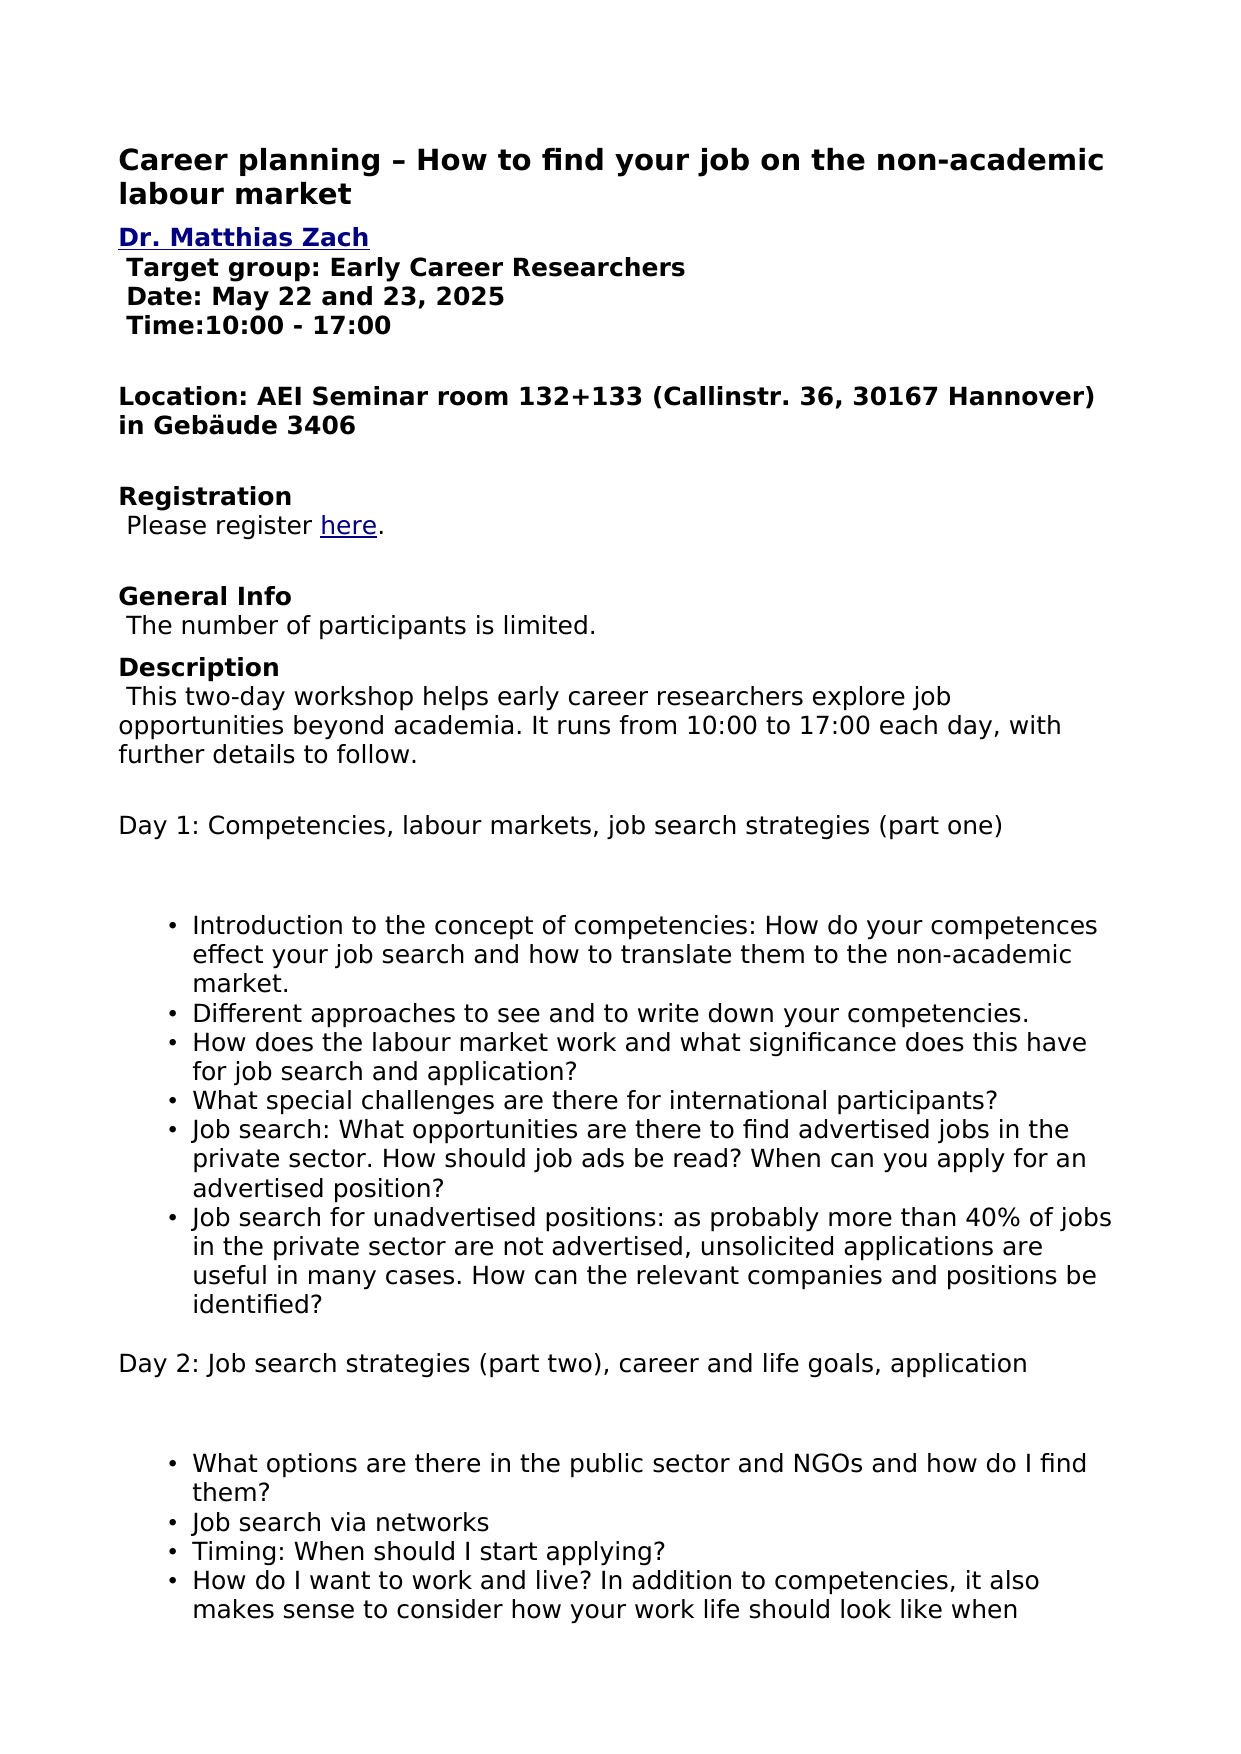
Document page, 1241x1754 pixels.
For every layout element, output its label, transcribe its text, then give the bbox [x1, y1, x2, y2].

list How does the labour market work and what significance does this have for job search and application? [177, 1028, 1122, 1086]
list Different approaches to see and to write down your competencies. [177, 999, 1122, 1028]
text Day 1: Competencies, labour markets, job search strategies (part one) [118, 811, 1122, 869]
list Job search via networks [177, 1508, 1122, 1537]
subtitle Career planning – How to find your job on the non-academic labour market [118, 143, 1122, 211]
text Day 2: Job search strategies (part two), career and life goals, application [118, 1349, 1122, 1407]
text General Info The number of participants is limited. [118, 582, 1122, 640]
text Description This two-day workshop helps early career researchers explore job opportunities beyond academia. It runs from 10:00 to 17:00 each day, with further details to follow. [118, 653, 1122, 798]
list Job search: What opportunities are there to find advertised jobs in the private sector. How should job ads be read? When can you apply for an advertised position? [177, 1116, 1122, 1203]
list Job search for unadvertised positions: as probably more than 40% of jobs in the private sector are not advertised, unsolicited applications are useful in many cases. How can the relevant companies and positions be identified? [177, 1203, 1122, 1320]
list Timing: When should I start applying? [177, 1537, 1122, 1566]
text Dr. Matthias Zach Target group: Early Career Researchers Date: May 22 and 23, 2025 Time:10:00 - 17:00 [118, 223, 1122, 369]
list Introduction to the concept of competencies: How do your competences effect your job search and how to translate them to the non-academic market. [177, 911, 1122, 999]
list What special challenges are there for international participants? [177, 1086, 1122, 1116]
list How do I want to work and live? In addition to competencies, it also makes sense to consider how your work life should look like when [177, 1566, 1122, 1624]
text Registration Please register here. [118, 482, 1122, 569]
list What options are there in the public sector and NGOs and how do I find them? [177, 1449, 1122, 1508]
text Location: AEI Seminar room 132+133 (Callinstr. 36, 30167 Hannover) in Gebäude 3406 [118, 382, 1122, 469]
